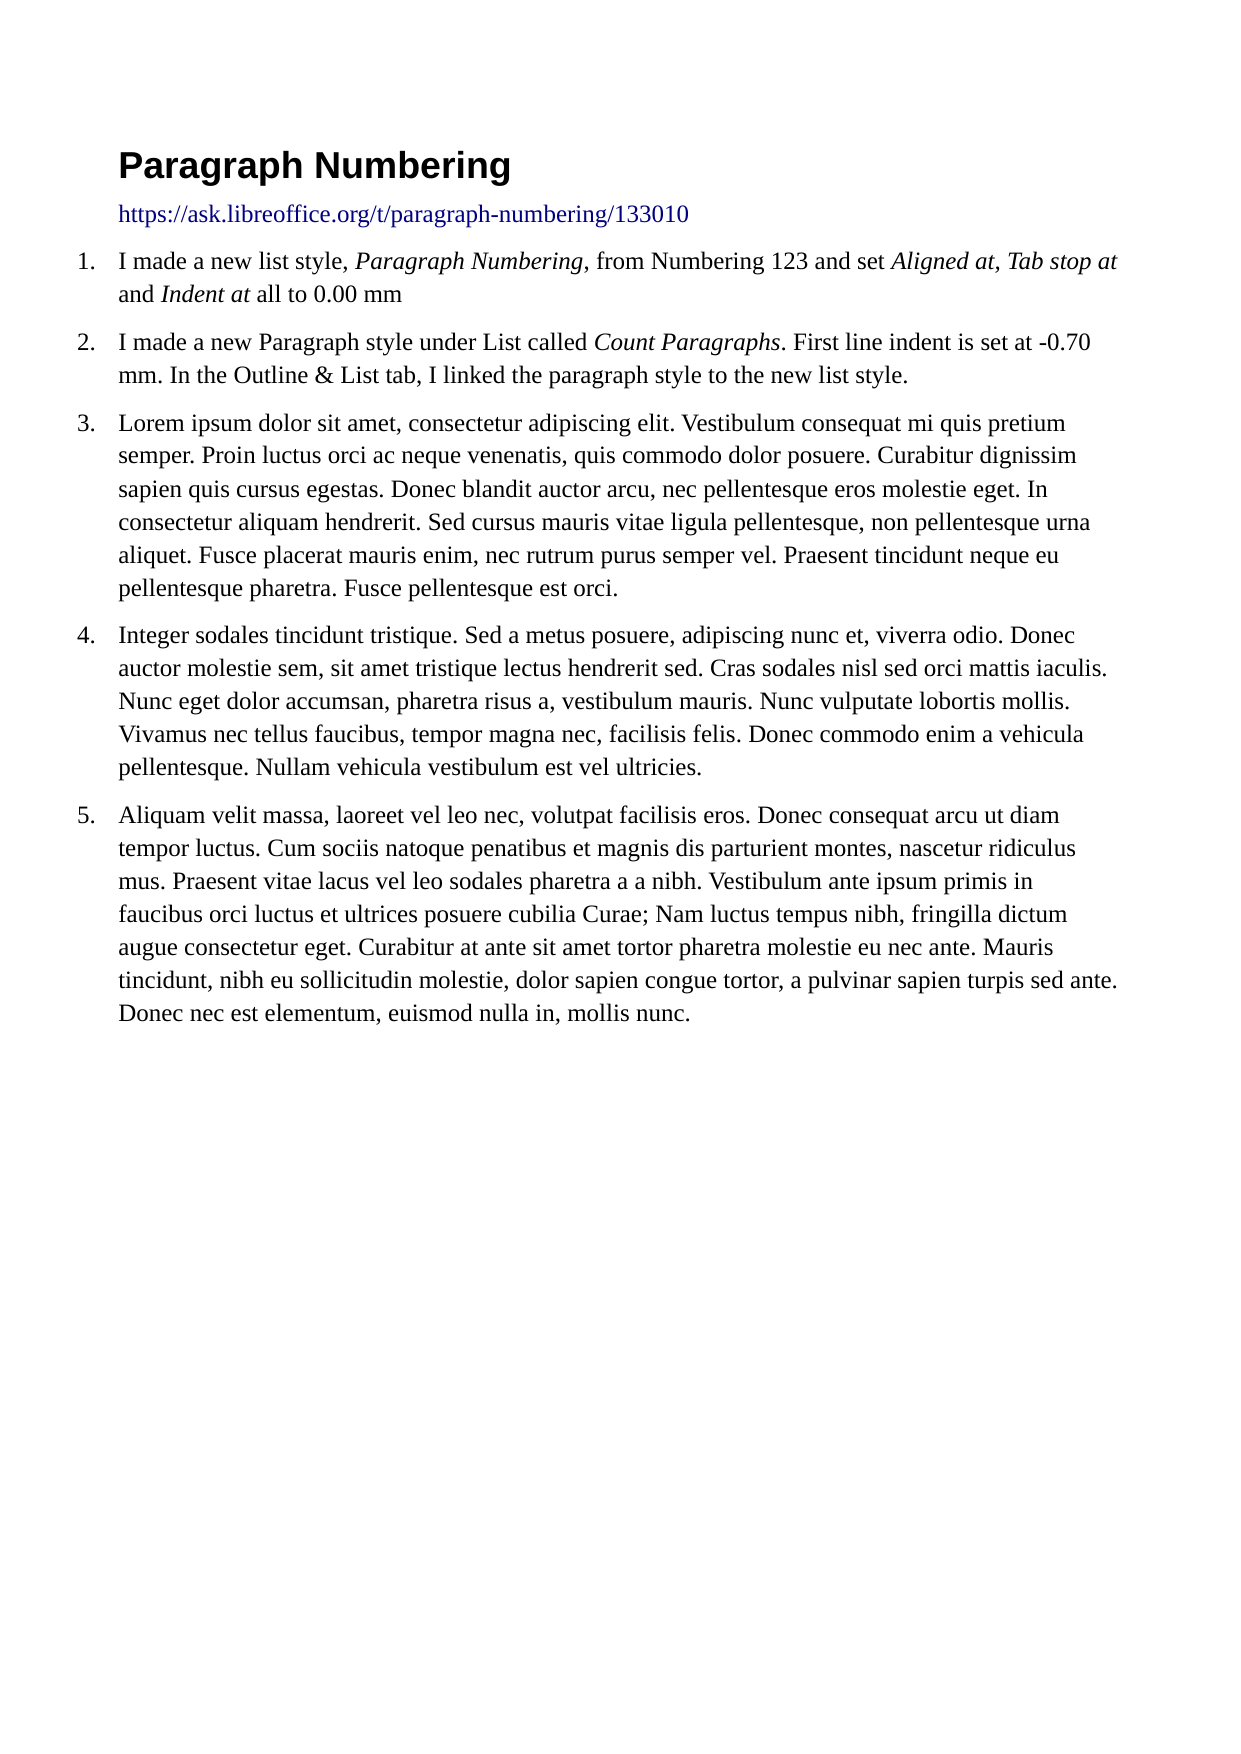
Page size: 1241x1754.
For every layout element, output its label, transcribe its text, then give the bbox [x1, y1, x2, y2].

list Lorem ipsum dolor sit amet, consectetur adipiscing elit. Vestibulum consequat mi quis pretium semper. Proin luctus orci ac neque venenatis, quis commodo dolor posuere. Curabitur dignissim sapien quis cursus egestas. Donec blandit auctor arcu, nec pellentesque eros molestie eget. In consectetur aliquam hendrerit. Sed cursus mauris vitae ligula pellentesque, non pellentesque urna aliquet. Fusce placerat mauris enim, nec rutrum purus semper vel. Praesent tincidunt neque eu pellentesque pharetra. Fusce pellentesque est orci. [77, 408, 1122, 601]
subtitle Paragraph Numbering [118, 143, 1122, 186]
text https://ask.libreoffice.org/t/paragraph-numbering/133010 [118, 199, 1122, 227]
list Integer sodales tincidunt tristique. Sed a metus posuere, adipiscing nunc et, viverra odio. Donec auctor molestie sem, sit amet tristique lectus hendrerit sed. Cras sodales nisl sed orci mattis iaculis. Nunc eget dolor accumsan, pharetra risus a, vestibulum mauris. Nunc vulputate lobortis mollis. Vivamus nec tellus faucibus, tempor magna nec, facilisis felis. Donec commodo enim a vehicula pellentesque. Nullam vehicula vestibulum est vel ultricies. [77, 620, 1122, 781]
list Aliquam velit massa, laoreet vel leo nec, volutpat facilisis eros. Donec consequat arcu ut diam tempor luctus. Cum sociis natoque penatibus et magnis dis parturient montes, nascetur ridiculus mus. Praesent vitae lacus vel leo sodales pharetra a a nibh. Vestibulum ante ipsum primis in faucibus orci luctus et ultrices posuere cubilia Curae; Nam luctus tempus nibh, fringilla dictum augue consectetur eget. Curabitur at ante sit amet tortor pharetra molestie eu nec ante. Mauris tincidunt, nibh eu sollicitudin molestie, dolor sapien congue tortor, a pulvinar sapien turpis sed ante. Donec nec est elementum, euismod nulla in, mollis nunc. [77, 800, 1122, 1027]
list I made a new Paragraph style under List called Count Paragraphs. First line indent is set at -0.70 mm. In the Outline & List tab, I linked the paragraph style to the new list style. [77, 327, 1122, 389]
list I made a new list style, Paragraph Numbering, from Numbering 123 and set Aligned at, Tab stop at and Indent at all to 0.00 mm [77, 246, 1122, 308]
